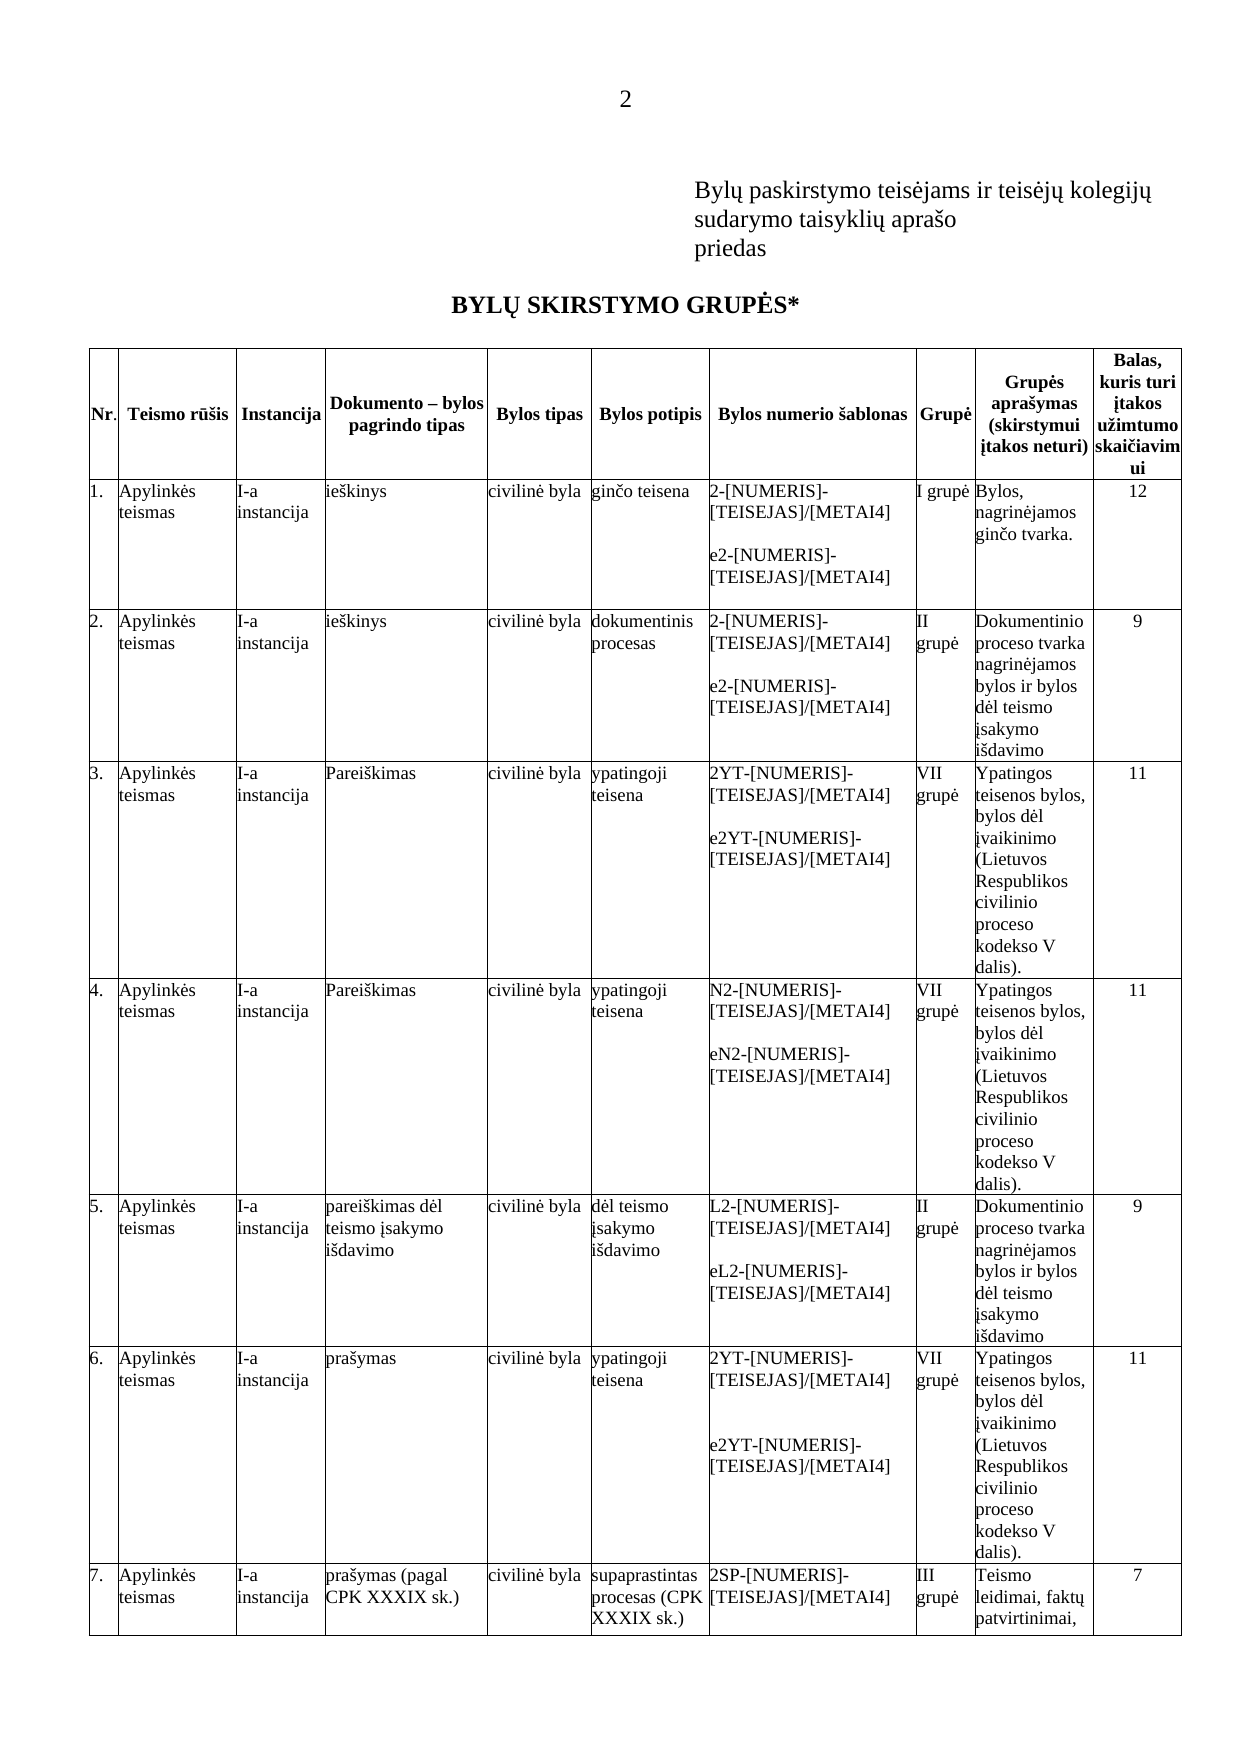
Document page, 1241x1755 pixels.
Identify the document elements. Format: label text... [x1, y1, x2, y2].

table_cell L2-[NUMERIS]-[TEISEJAS]/[METAI4] eL2-[NUMERIS]-[TEISEJAS]/[METAI4] [710, 1195, 916, 1346]
table_cell civilinė byla [488, 1347, 591, 1563]
table_cell Apylinkės teismas [119, 610, 236, 761]
table_cell 7 [1094, 1564, 1181, 1635]
table_cell 11 [1094, 979, 1181, 1194]
table_cell Apylinkės teismas [119, 1195, 236, 1346]
table_cell 11 [1094, 1347, 1181, 1563]
table_cell civilinė byla [488, 610, 591, 761]
table_cell prašymas (pagal CPK XXXIX sk.) [326, 1564, 487, 1635]
table_cell 5. [90, 1195, 118, 1346]
table_cell 2SP-[NUMERIS]-[TEISEJAS]/[METAI4] [710, 1564, 916, 1635]
table_cell VII grupė [917, 1347, 975, 1563]
table_cell Ypatingos teisenos bylos, bylos dėl įvaikinimo (Lietuvos Respublikos civilinio proceso kodekso V dalis). [976, 1347, 1093, 1563]
table_cell 4. [90, 979, 118, 1194]
table_cell dėl teismo įsakymo išdavimo [592, 1195, 709, 1346]
table_cell ypatingoji teisena [592, 1347, 709, 1563]
table_cell 2-[NUMERIS]-[TEISEJAS]/[METAI4] e2-[NUMERIS]-[TEISEJAS]/[METAI4] [710, 480, 916, 609]
table_cell Ypatingos teisenos bylos, bylos dėl įvaikinimo (Lietuvos Respublikos civilinio proceso kodekso V dalis). [976, 762, 1093, 978]
table_cell Apylinkės teismas [119, 762, 236, 978]
table_cell I-a instancija [237, 762, 325, 978]
table_cell civilinė byla [488, 762, 591, 978]
table_cell 9 [1094, 610, 1181, 761]
table_cell VII grupė [917, 762, 975, 978]
table_cell ieškinys [326, 610, 487, 761]
table_cell ypatingoji teisena [592, 979, 709, 1194]
table_cell Ypatingos teisenos bylos, bylos dėl įvaikinimo (Lietuvos Respublikos civilinio proceso kodekso V dalis). [976, 979, 1093, 1194]
table_cell Apylinkės teismas [119, 1347, 236, 1563]
table_cell 3. [90, 762, 118, 978]
table_cell Apylinkės teismas [119, 1564, 236, 1635]
table_cell I-a instancija [237, 480, 325, 609]
table_cell ypatingoji teisena [592, 762, 709, 978]
table_cell I-a instancija [237, 610, 325, 761]
table_header Bylos numerio šablonas [710, 349, 916, 478]
table_cell I-a instancija [237, 979, 325, 1194]
text Bylų paskirstymo teisėjams ir teisėjų kolegijų [694, 176, 1162, 204]
table_cell 6. [90, 1347, 118, 1563]
table_cell 12 [1094, 480, 1181, 609]
table_header Grupės aprašymas (skirstymui įtakos neturi) [976, 349, 1093, 478]
text priedas [694, 233, 1162, 262]
table_cell II grupė [917, 1195, 975, 1346]
table_cell I-a instancija [237, 1347, 325, 1563]
table_cell 2. [90, 610, 118, 761]
table_cell Dokumentinio proceso tvarka nagrinėjamos bylos ir bylos dėl teismo įsakymo išdavimo [976, 610, 1093, 761]
table_header Balas, kuris turi įtakos užimtumo skaičiavimui [1094, 349, 1181, 478]
table_cell Teismo leidimai, faktų patvirtinimai, [976, 1564, 1093, 1635]
table_header Instancija [237, 349, 325, 478]
table_cell VII grupė [917, 979, 975, 1194]
table_cell 2YT-[NUMERIS]-[TEISEJAS]/[METAI4] e2YT-[NUMERIS]-[TEISEJAS]/[METAI4] [710, 1347, 916, 1563]
table_cell dokumentinis procesas [592, 610, 709, 761]
table_cell supaprastintas procesas (CPK XXXIX sk.) [592, 1564, 709, 1635]
table_cell 2YT-[NUMERIS]-[TEISEJAS]/[METAI4] e2YT-[NUMERIS]-[TEISEJAS]/[METAI4] [710, 762, 916, 978]
table_header Grupė [917, 349, 975, 478]
table_cell III grupė [917, 1564, 975, 1635]
table_cell II grupė [917, 610, 975, 761]
table_cell I-a instancija [237, 1564, 325, 1635]
text sudarymo taisyklių aprašo [694, 204, 1162, 233]
table_cell 1. [90, 480, 118, 609]
table_cell Pareiškimas [326, 979, 487, 1194]
table_cell ginčo teisena [592, 480, 709, 609]
table_cell Dokumentinio proceso tvarka nagrinėjamos bylos ir bylos dėl teismo įsakymo išdavimo [976, 1195, 1093, 1346]
table_cell civilinė byla [488, 1195, 591, 1346]
table_cell 9 [1094, 1195, 1181, 1346]
table_cell Bylos, nagrinėjamos ginčo tvarka. [976, 480, 1093, 609]
table_cell ieškinys [326, 480, 487, 609]
table_cell Apylinkės teismas [119, 979, 236, 1194]
table_cell prašymas [326, 1347, 487, 1563]
table_cell civilinė byla [488, 979, 591, 1194]
table_header Dokumento – bylos pagrindo tipas [326, 349, 487, 478]
table_cell pareiškimas dėl teismo įsakymo išdavimo [326, 1195, 487, 1346]
text BYLŲ SKIRSTYMO GRUPĖS* [89, 291, 1162, 319]
table_cell 7. [90, 1564, 118, 1635]
table_cell civilinė byla [488, 1564, 591, 1635]
table_cell 11 [1094, 762, 1181, 978]
table_header Bylos tipas [488, 349, 591, 478]
table_cell 2-[NUMERIS]-[TEISEJAS]/[METAI4] e2-[NUMERIS]-[TEISEJAS]/[METAI4] [710, 610, 916, 761]
table_header Teismo rūšis [119, 349, 236, 478]
table_cell civilinė byla [488, 480, 591, 609]
table_cell Pareiškimas [326, 762, 487, 978]
table_cell N2-[NUMERIS]-[TEISEJAS]/[METAI4] eN2-[NUMERIS]-[TEISEJAS]/[METAI4] [710, 979, 916, 1194]
table_header Nr. [90, 349, 118, 478]
table_cell I-a instancija [237, 1195, 325, 1346]
table_cell I grupė [917, 480, 975, 609]
table_header Bylos potipis [592, 349, 709, 478]
table_cell Apylinkės teismas [119, 480, 236, 609]
